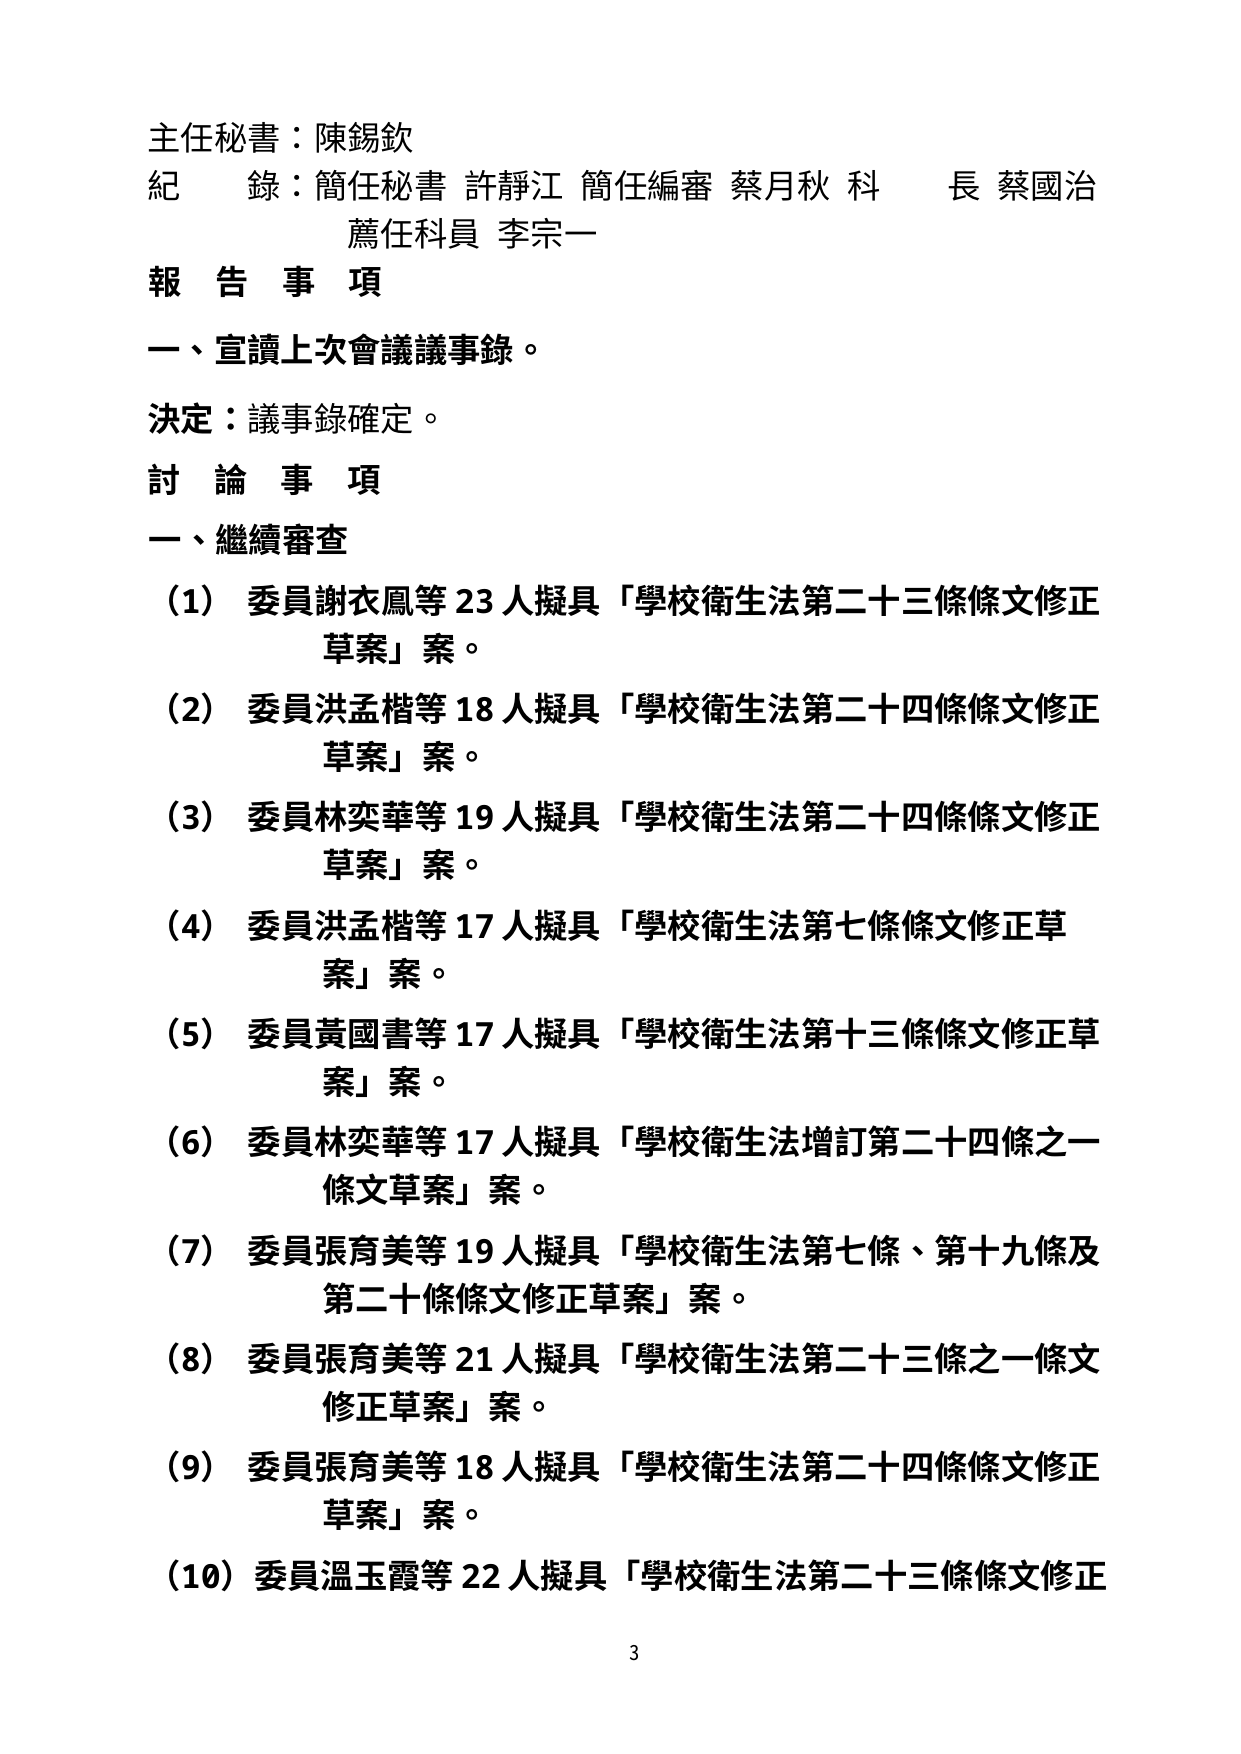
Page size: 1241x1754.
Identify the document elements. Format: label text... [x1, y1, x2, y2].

list 委員謝衣鳯等23人擬具「學校衛生法第二十三條條文修正草案」案。 [147, 575, 1122, 671]
list 委員張育美等19人擬具「學校衛生法第七條、第十九條及第二十條條文修正草案」案。 [147, 1225, 1122, 1321]
text 主任秘書：陳錫欽 [147, 112, 1120, 160]
list 委員洪孟楷等18人擬具「學校衛生法第二十四條條文修正草案」案。 [147, 683, 1122, 779]
list 委員黃國書等17人擬具「學校衛生法第十三條條文修正草案」案。 [147, 1008, 1122, 1104]
list 委員林奕華等19人擬具「學校衛生法第二十四條條文修正草案」案。 [147, 791, 1122, 887]
list 委員張育美等21人擬具「學校衛生法第二十三條之一條文修正草案」案。 [147, 1333, 1122, 1429]
list 委員溫玉霞等22人擬具「學校衛生法第二十三條條文修正 [147, 1550, 1122, 1598]
list 委員張育美等18人擬具「學校衛生法第二十四條條文修正草案」案。 [147, 1441, 1122, 1537]
text 討 論 事 項 [147, 454, 1122, 502]
text 薦任科員 李宗一 [147, 208, 1120, 256]
text 決定：議事錄確定。 [147, 391, 1122, 441]
text 一、繼續審查 [148, 514, 1122, 562]
list 委員洪孟楷等17人擬具「學校衛生法第七條條文修正草案」案。 [147, 900, 1122, 996]
text 紀 錄：簡任秘書 許靜江 簡任編審 蔡月秋 科 長 蔡國治 [147, 160, 1120, 208]
text 報 告 事 項 [149, 256, 1122, 304]
text 一、宣讀上次會議議事錄。 [147, 323, 1122, 373]
list 委員林奕華等17人擬具「學校衛生法增訂第二十四條之一條文草案」案。 [147, 1116, 1122, 1212]
